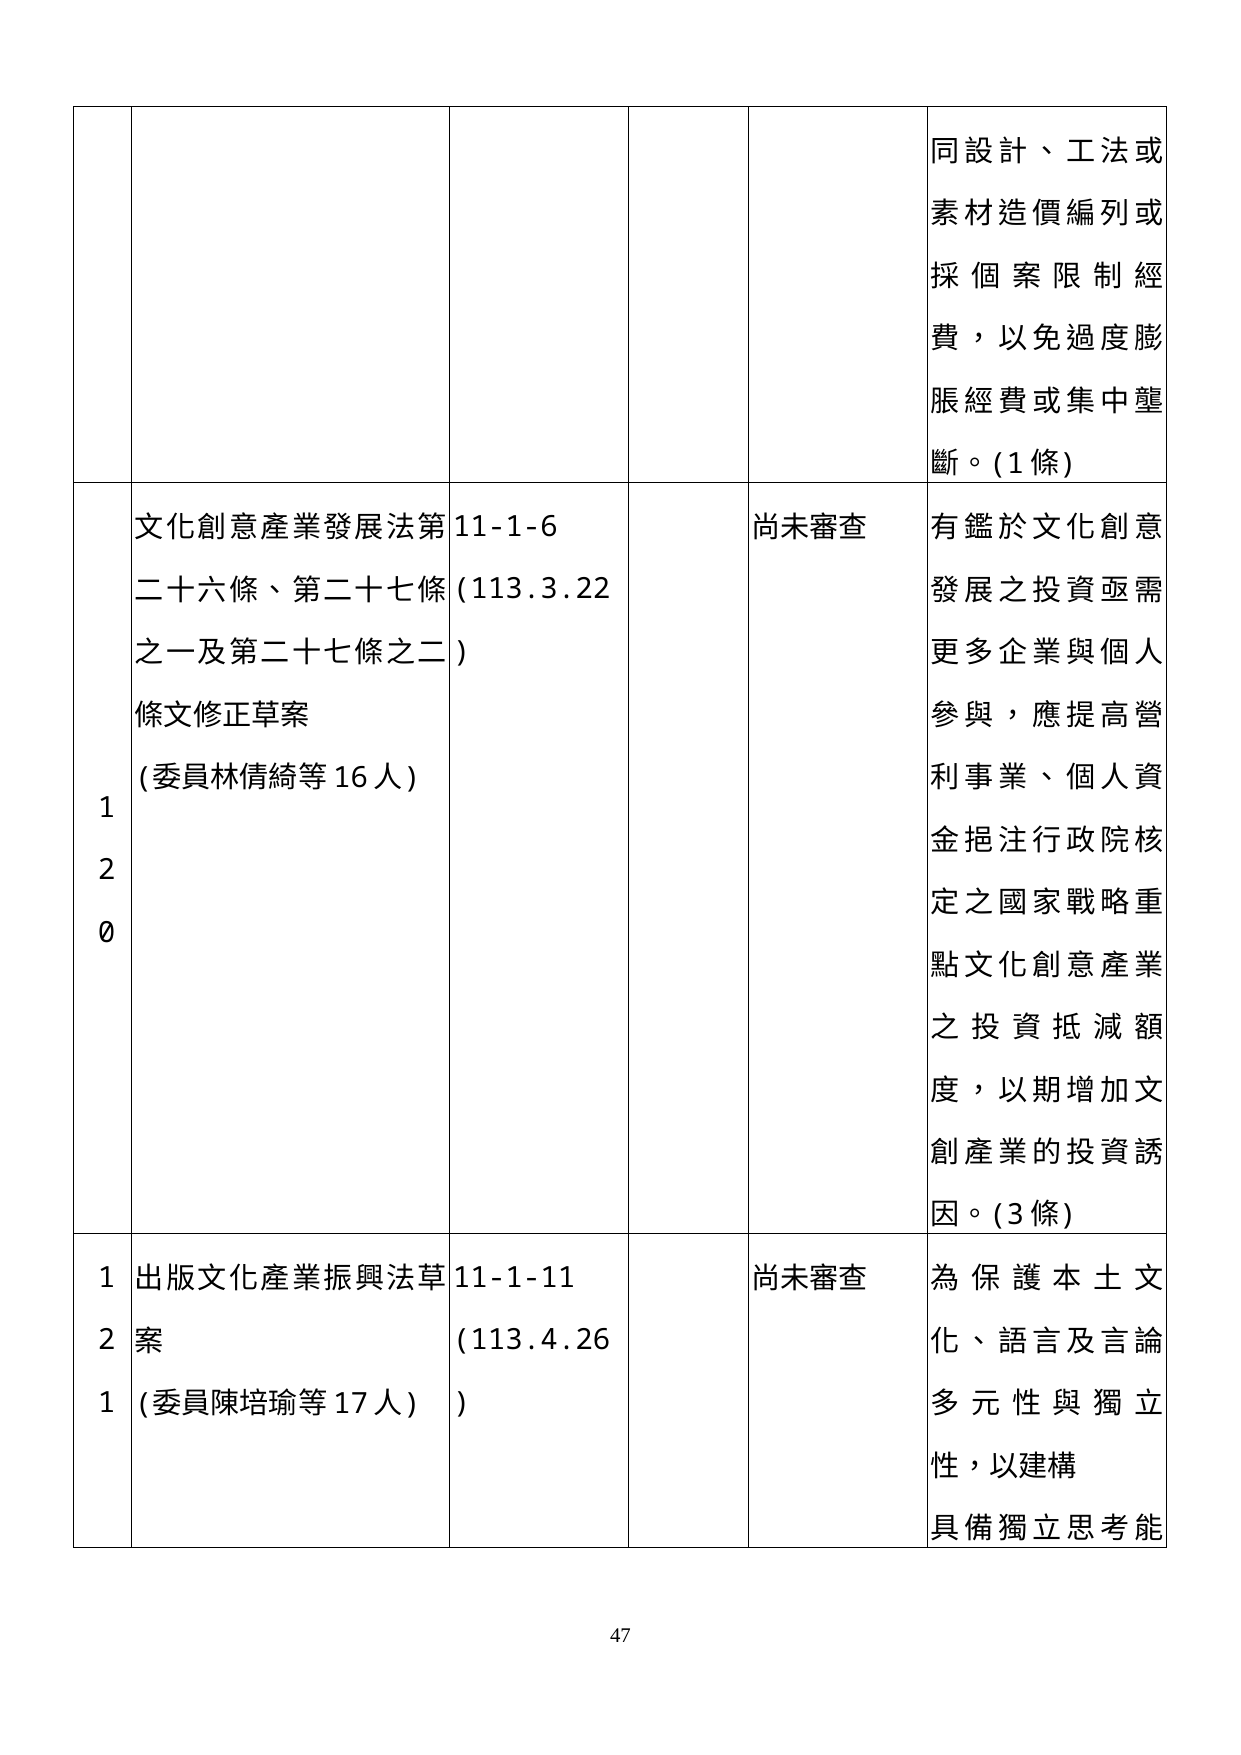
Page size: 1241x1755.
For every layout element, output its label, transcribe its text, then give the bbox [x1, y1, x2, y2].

table_cell [450, 107, 628, 482]
table_cell 同設計、工法或素材造價編列或採個案限制經費，以免過度膨脹經費或集中壟斷。(1條) [928, 107, 1166, 482]
table_cell [629, 483, 748, 1233]
table_cell [74, 1234, 131, 1547]
table_cell 尚未審查 [749, 1234, 927, 1547]
table_cell [74, 107, 131, 482]
table_cell 11-1-11 (113.4.26) [450, 1234, 628, 1547]
table_cell 出版文化產業振興法草案 (委員陳培瑜等17人) [132, 1234, 449, 1547]
table_cell 尚未審查 [749, 483, 927, 1233]
table_cell [629, 1234, 748, 1547]
table_cell [749, 107, 927, 482]
table_cell 文化創意產業發展法第二十六條、第二十七條之一及第二十七條之二條文修正草案 (委員林倩綺等16人) [132, 483, 449, 1233]
table_cell [132, 107, 449, 482]
table_cell 11-1-6 (113.3.22) [450, 483, 628, 1233]
table_cell 為保護本土文化、語言及言論多元性與獨立性，以建構 具備獨立思考能 [928, 1234, 1166, 1547]
table_cell 有鑑於文化創意發展之投資亟需更多企業與個人參與，應提高營利事業、個人資金挹注行政院核定之國家戰略重點文化創意產業之投資抵減額度，以期增加文創產業的投資誘因。(3條) [928, 483, 1166, 1233]
table_cell [74, 483, 131, 1233]
table_cell [629, 107, 748, 482]
